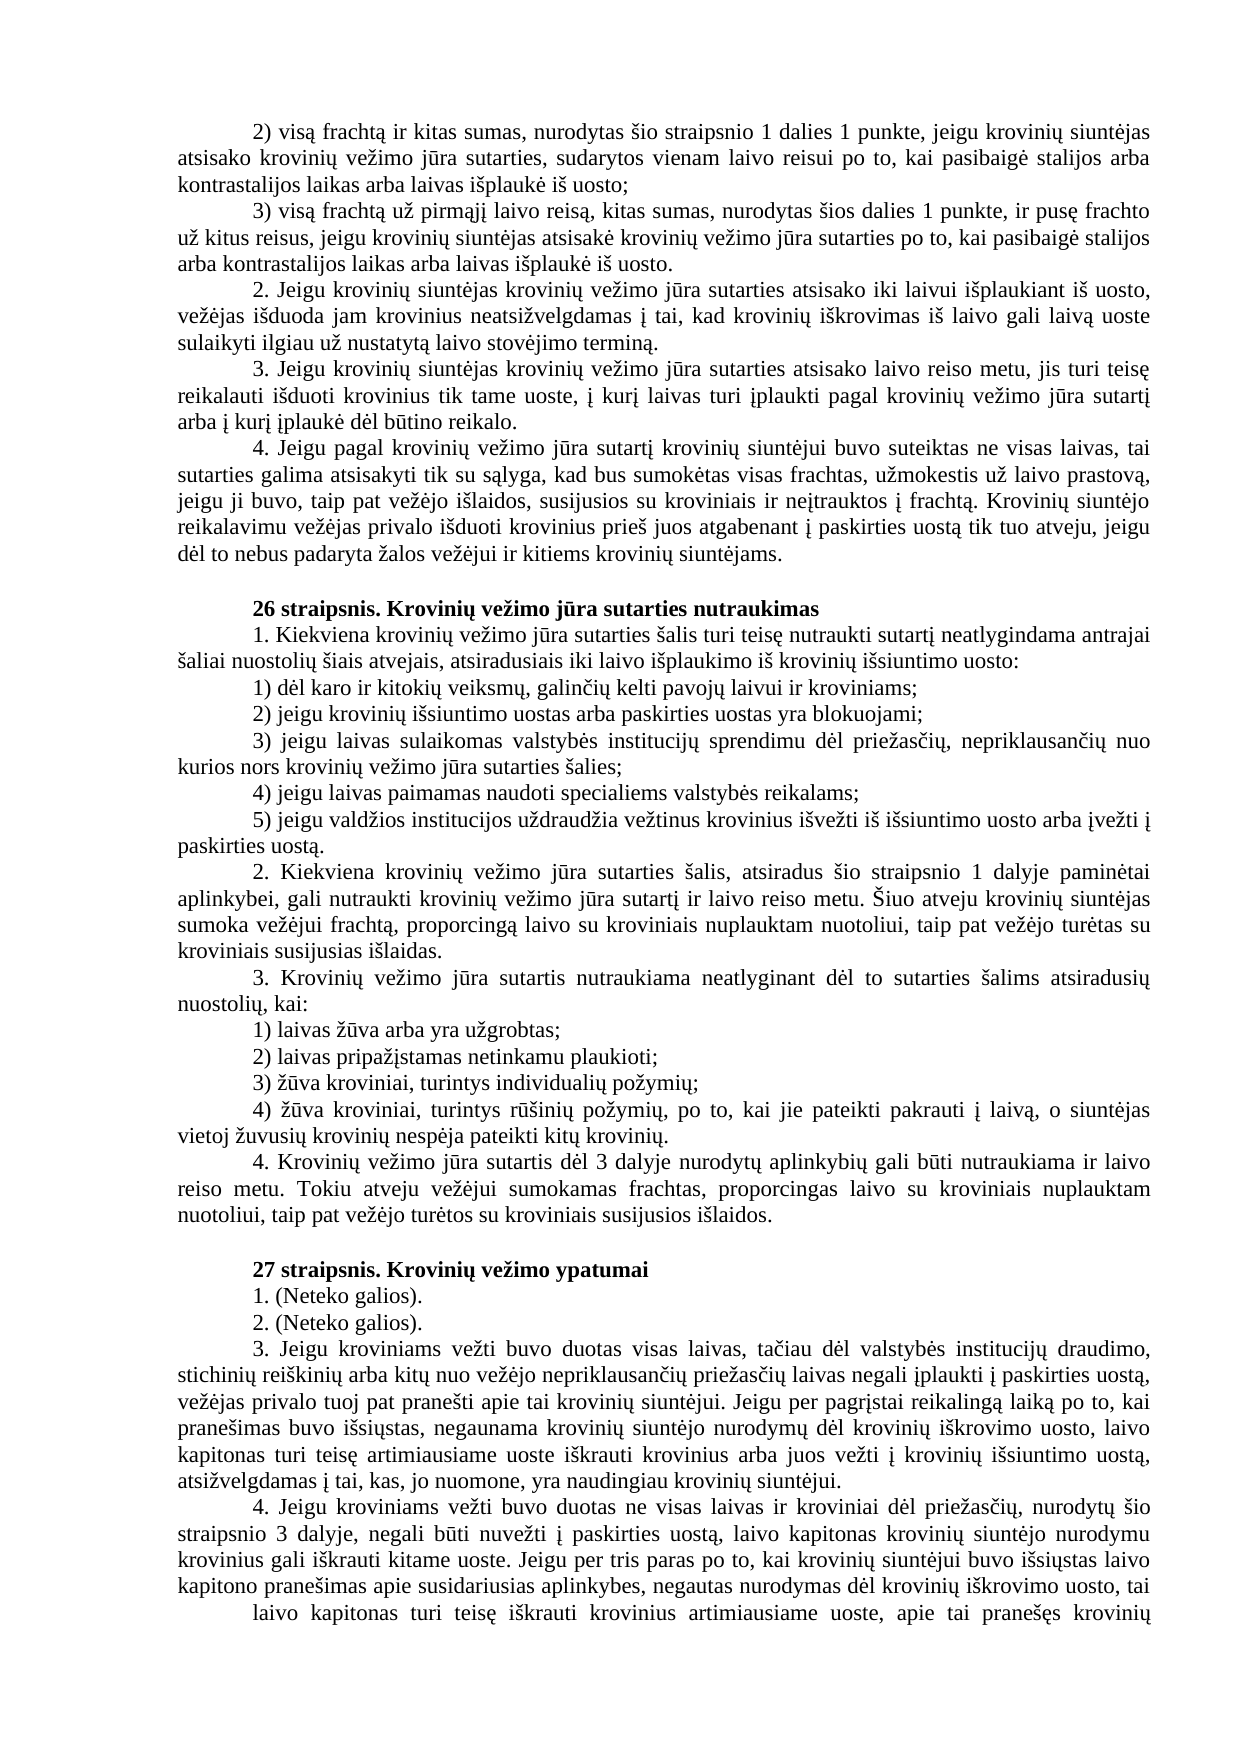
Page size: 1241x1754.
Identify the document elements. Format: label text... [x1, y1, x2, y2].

text 2) jeigu krovinių išsiuntimo uostas arba paskirties uostas yra blokuojami; [177, 700, 1152, 727]
text 2. Jeigu krovinių siuntėjas krovinių vežimo jūra sutarties atsisako iki laivui išplaukiant iš uosto, vežėjas išduoda jam krovinius neatsižvelgdamas į tai, kad krovinių iškrovimas iš laivo gali laivą uoste sulaikyti ilgiau už nustatytą laivo stovėjimo terminą. [177, 276, 1152, 355]
text 3. Krovinių vežimo jūra sutartis nutraukiama neatlyginant dėl to sutarties šalims atsiradusių nuostolių, kai: [177, 964, 1152, 1017]
text 4) jeigu laivas paimamas naudoti specialiems valstybės reikalams; [177, 779, 1152, 806]
text 1. Kiekviena krovinių vežimo jūra sutarties šalis turi teisę nutraukti sutartį neatlygindama antrajai šaliai nuostolių šiais atvejais, atsiradusiais iki laivo išplaukimo iš krovinių išsiuntimo uosto: [177, 621, 1152, 674]
text 3) jeigu laivas sulaikomas valstybės institucijų sprendimu dėl priežasčių, nepriklausančių nuo kurios nors krovinių vežimo jūra sutarties šalies; [177, 727, 1152, 779]
text 4) žūva kroviniai, turintys rūšinių požymių, po to, kai jie pateikti pakrauti į laivą, o siuntėjas vietoj žuvusių krovinių nespėja pateikti kitų krovinių. [177, 1096, 1152, 1148]
text 3. Jeigu kroviniams vežti buvo duotas visas laivas, tačiau dėl valstybės institucijų draudimo, stichinių reiškinių arba kitų nuo vežėjo nepriklausančių priežasčių laivas negali įplaukti į paskirties uostą, vežėjas privalo tuoj pat pranešti apie tai krovinių siuntėjui. Jeigu per pagrįstai reikalingą laiką po to, kai pranešimas buvo išsiųstas, negaunama krovinių siuntėjo nurodymų dėl krovinių iškrovimo uosto, laivo kapitonas turi teisę artimiausiame uoste iškrauti krovinius arba juos vežti į krovinių išsiuntimo uostą, atsižvelgdamas į tai, kas, jo nuomone, yra naudingiau krovinių siuntėjui. [177, 1335, 1152, 1493]
text 1) laivas žūva arba yra užgrobtas; [177, 1017, 1152, 1043]
text 26 straipsnis. Krovinių vežimo jūra sutarties nutraukimas [177, 595, 1152, 621]
text 2. (Neteko galios). [177, 1309, 1152, 1335]
text 4. Krovinių vežimo jūra sutartis dėl 3 dalyje nurodytų aplinkybių gali būti nutraukiama ir laivo reiso metu. Tokiu atveju vežėjui sumokamas frachtas, proporcingas laivo su kroviniais nuplauktam nuotoliui, taip pat vežėjo turėtos su kroviniais susijusios išlaidos. [177, 1148, 1152, 1227]
text 2) laivas pripažįstamas netinkamu plaukioti; [177, 1043, 1152, 1069]
text 27 straipsnis. Krovinių vežimo ypatumai [177, 1256, 1152, 1282]
text 1) dėl karo ir kitokių veiksmų, galinčių kelti pavojų laivui ir kroviniams; [177, 674, 1152, 700]
text 5) jeigu valdžios institucijos uždraudžia vežtinus krovinius išvežti iš išsiuntimo uosto arba įvežti į paskirties uostą. [177, 806, 1152, 858]
text 4. Jeigu kroviniams vežti buvo duotas ne visas laivas ir kroviniai dėl priežasčių, nurodytų šio straipsnio 3 dalyje, negali būti nuvežti į paskirties uostą, laivo kapitonas krovinių siuntėjo nurodymu krovinius gali iškrauti kitame uoste. Jeigu per tris paras po to, kai krovinių siuntėjui buvo išsiųstas laivo kapitono pranešimas apie susidariusias aplinkybes, negautas nurodymas dėl krovinių iškrovimo uosto, tai laivo kapitonas turi teisę iškrauti krovinius artimiausiame uoste, apie tai pranešęs krovinių [177, 1493, 1152, 1625]
text 3. Jeigu krovinių siuntėjas krovinių vežimo jūra sutarties atsisako laivo reiso metu, jis turi teisę reikalauti išduoti krovinius tik tame uoste, į kurį laivas turi įplaukti pagal krovinių vežimo jūra sutartį arba į kurį įplaukė dėl būtino reikalo. [177, 355, 1152, 434]
text 3) žūva kroviniai, turintys individualių požymių; [177, 1069, 1152, 1096]
text 4. Jeigu pagal krovinių vežimo jūra sutartį krovinių siuntėjui buvo suteiktas ne visas laivas, tai sutarties galima atsisakyti tik su sąlyga, kad bus sumokėtas visas frachtas, užmokestis už laivo prastovą, jeigu ji buvo, taip pat vežėjo išlaidos, susijusios su kroviniais ir neįtrauktos į frachtą. Krovinių siuntėjo reikalavimu vežėjas privalo išduoti krovinius prieš juos atgabenant į paskirties uostą tik tuo atveju, jeigu dėl to nebus padaryta žalos vežėjui ir kitiems krovinių siuntėjams. [177, 434, 1152, 566]
text 2. Kiekviena krovinių vežimo jūra sutarties šalis, atsiradus šio straipsnio 1 dalyje paminėtai aplinkybei, gali nutraukti krovinių vežimo jūra sutartį ir laivo reiso metu. Šiuo atveju krovinių siuntėjas sumoka vežėjui frachtą, proporcingą laivo su kroviniais nuplauktam nuotoliui, taip pat vežėjo turėtas su kroviniais susijusias išlaidas. [177, 858, 1152, 964]
text 3) visą frachtą už pirmąjį laivo reisą, kitas sumas, nurodytas šios dalies 1 punkte, ir pusę frachto už kitus reisus, jeigu krovinių siuntėjas atsisakė krovinių vežimo jūra sutarties po to, kai pasibaigė stalijos arba kontrastalijos laikas arba laivas išplaukė iš uosto. [177, 197, 1152, 276]
text 1. (Neteko galios). [177, 1282, 1152, 1309]
text 2) visą frachtą ir kitas sumas, nurodytas šio straipsnio 1 dalies 1 punkte, jeigu krovinių siuntėjas atsisako krovinių vežimo jūra sutarties, sudarytos vienam laivo reisui po to, kai pasibaigė stalijos arba kontrastalijos laikas arba laivas išplaukė iš uosto; [177, 118, 1152, 197]
